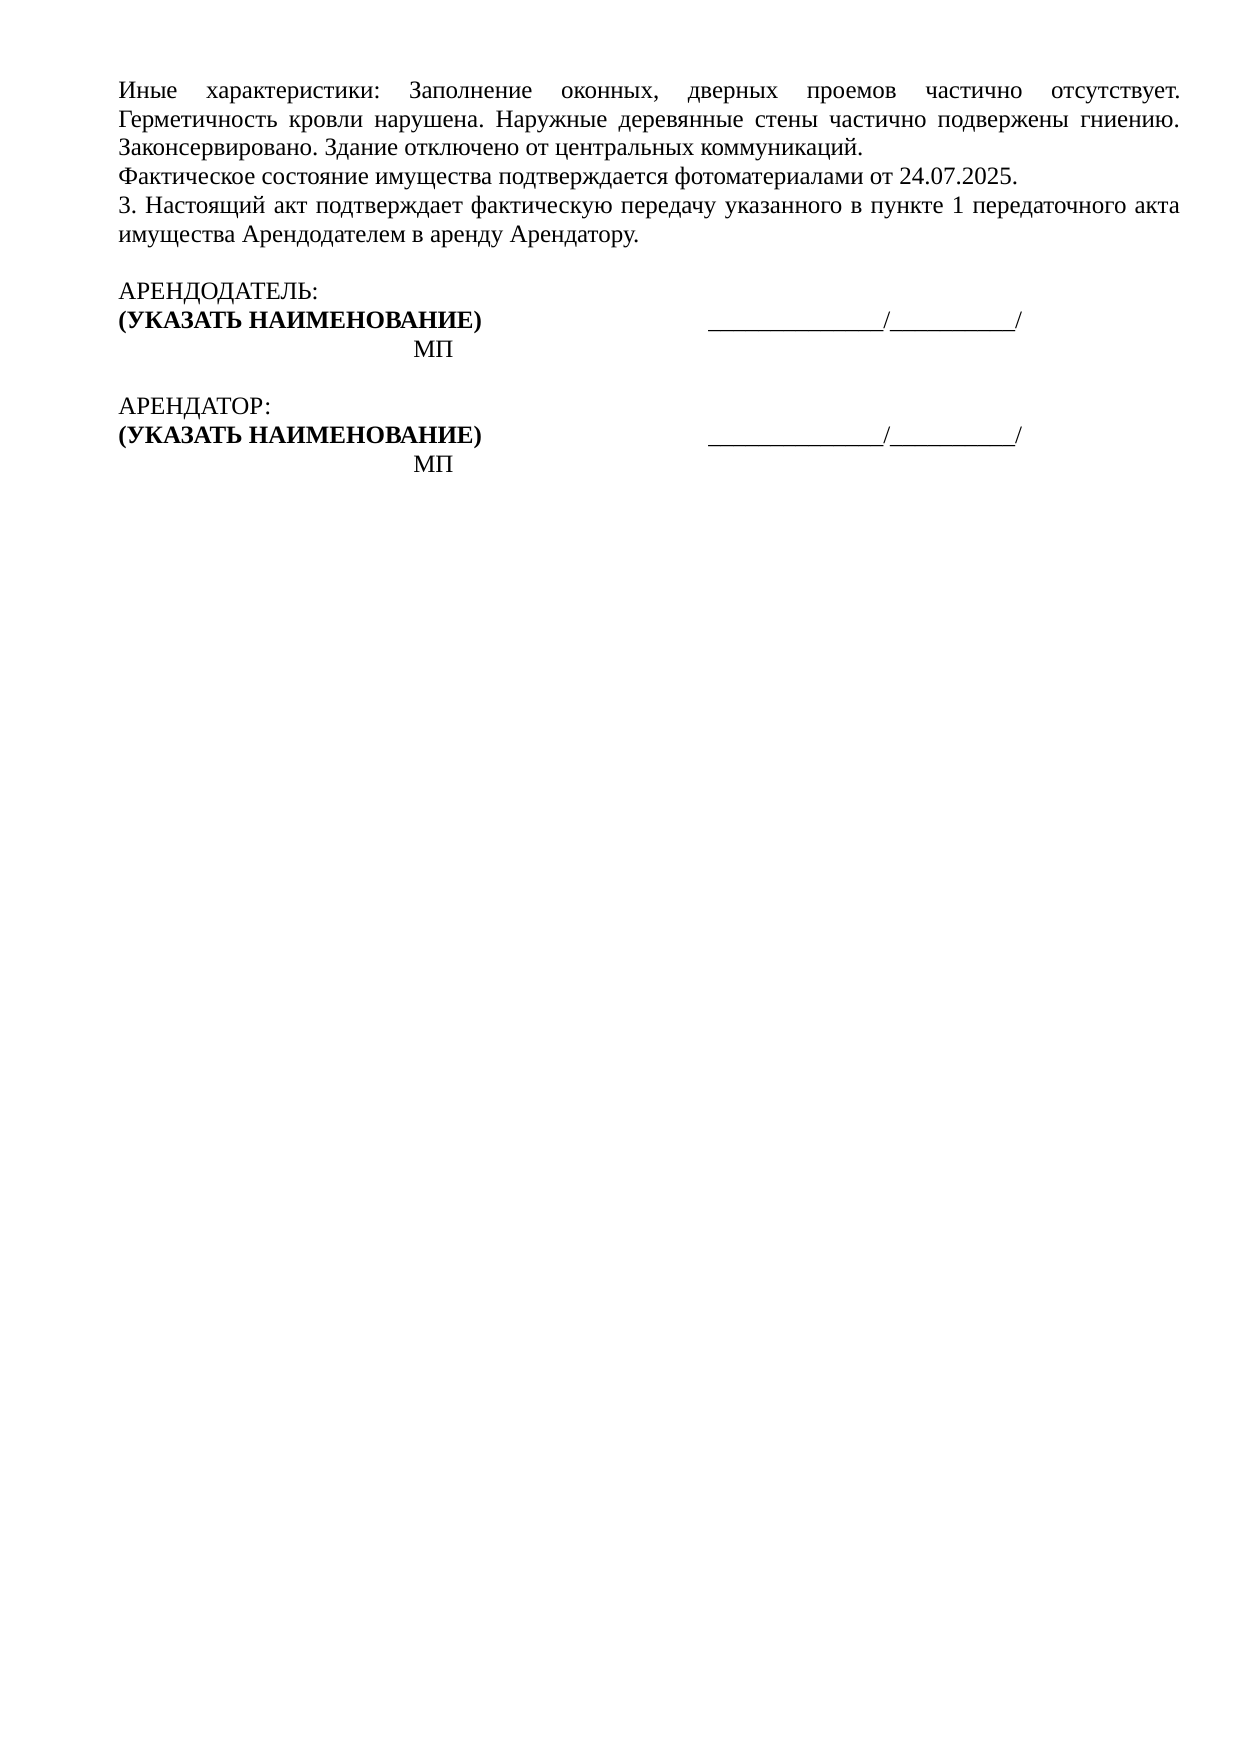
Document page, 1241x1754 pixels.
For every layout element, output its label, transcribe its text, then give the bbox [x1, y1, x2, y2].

text Иные характеристики: Заполнение оконных, дверных проемов частично отсутствует. Герметичность кровли нарушена. Наружные деревянные стены частично подвержены гниению. Законсервировано. Здание отключено от центральных коммуникаций. [118, 75, 1181, 161]
text (УКАЗАТЬ НАИМЕНОВАНИЕ) ______________/__________/ [118, 420, 1181, 449]
text АРЕНДОДАТЕЛЬ: [118, 276, 1181, 305]
text АРЕНДАТОР: [118, 391, 1181, 420]
text МП [118, 334, 1181, 362]
text 3. Настоящий акт подтверждает фактическую передачу указанного в пункте 1 передаточного акта имущества Арендодателем в аренду Арендатору. [118, 190, 1181, 247]
text МП [118, 449, 1181, 477]
text (УКАЗАТЬ НАИМЕНОВАНИЕ) ______________/__________/ [118, 305, 1181, 334]
text Фактическое состояние имущества подтверждается фотоматериалами от 24.07.2025. [118, 161, 1181, 190]
